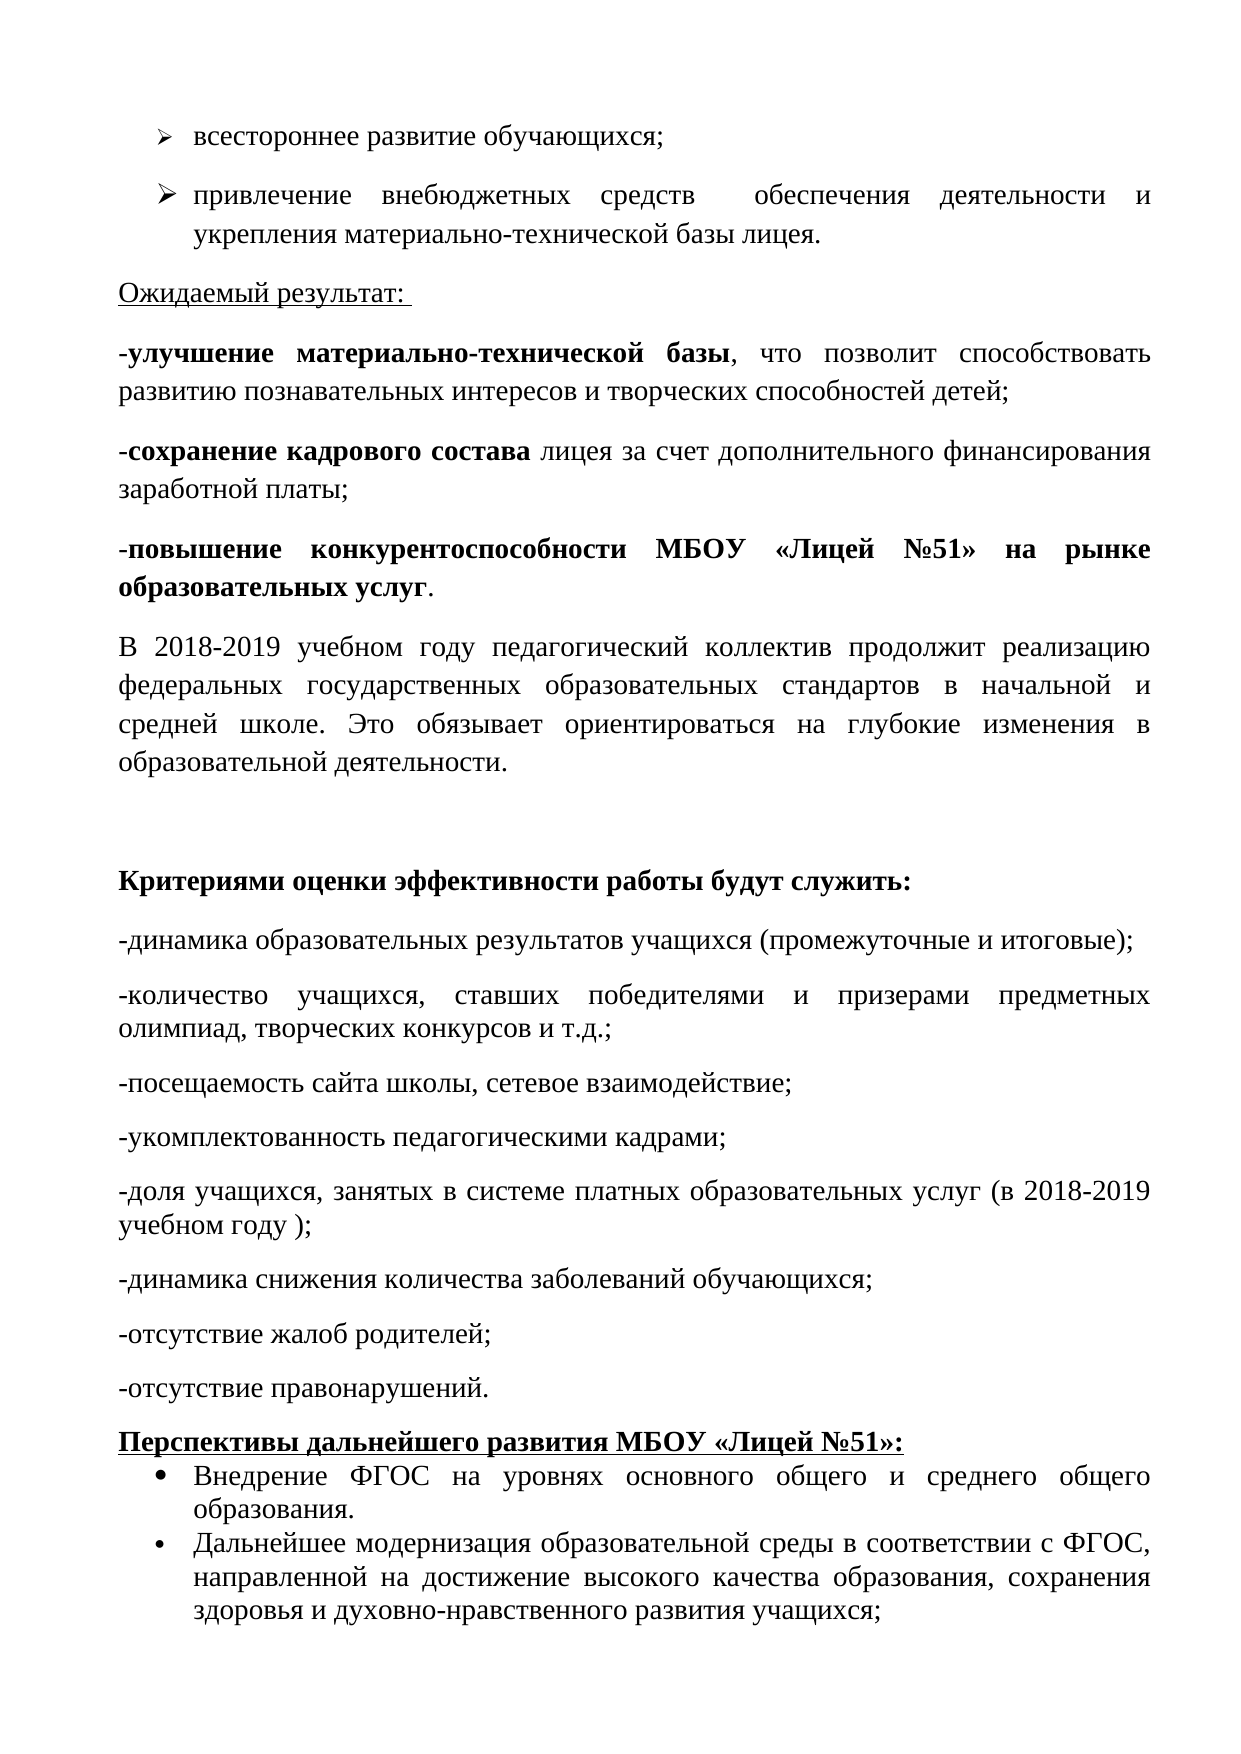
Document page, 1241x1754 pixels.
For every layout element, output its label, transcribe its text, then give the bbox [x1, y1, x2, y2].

list Внедрение ФГОС на уровнях основного общего и среднего общего образования. [156, 1458, 1152, 1525]
list Критериями оценки эффективности работы будут служить: [118, 863, 1152, 897]
text Перспективы дальнейшего развития МБОУ «Лицей №51»: [118, 1424, 1152, 1458]
list -динамика снижения количества заболеваний обучающихся; [118, 1261, 1152, 1295]
list Дальнейшее модернизация образовательной среды в соответствии с ФГОС, направленной на достижение высокого качества образования, сохранения здоровья и духовно-нравственного развития учащихся; [156, 1525, 1152, 1626]
list -количество учащихся, ставших победителями и призерами предметных олимпиад, творческих конкурсов и т.д.; [118, 977, 1152, 1044]
list -отсутствие правонарушений. [118, 1370, 1152, 1404]
list -повышение конкурентоспособности МБОУ «Лицей №51» на рынке образовательных услуг. [118, 531, 1152, 603]
list -отсутствие жалоб родителей; [118, 1316, 1152, 1349]
list -улучшение материально-технической базы, что позволит способствовать развитию познавательных интересов и творческих способностей детей; [118, 335, 1152, 407]
list привлечение внебюджетных средств обеспечения деятельности и укрепления материально-технической базы лицея. [156, 177, 1152, 250]
list Ожидаемый результат: [118, 276, 1152, 309]
list В 2018-2019 учебном году педагогический коллектив продолжит реализацию федеральных государственных образовательных стандартов в начальной и средней школе. Это обязывает ориентироваться на глубокие изменения в образовательной деятельности. [118, 629, 1152, 778]
list -динамика образовательных результатов учащихся (промежуточные и итоговые); [118, 922, 1152, 956]
list -укомплектованность педагогическими кадрами; [118, 1119, 1152, 1153]
list -доля учащихся, занятых в системе платных образовательных услуг (в 2018-2019 учебном году ); [118, 1173, 1152, 1241]
list всестороннее развитие обучающихся; [156, 118, 1152, 152]
list -сохранение кадрового состава лицея за счет дополнительного финансирования заработной платы; [118, 433, 1152, 505]
list -посещаемость сайта школы, сетевое взаимодействие; [118, 1065, 1152, 1098]
